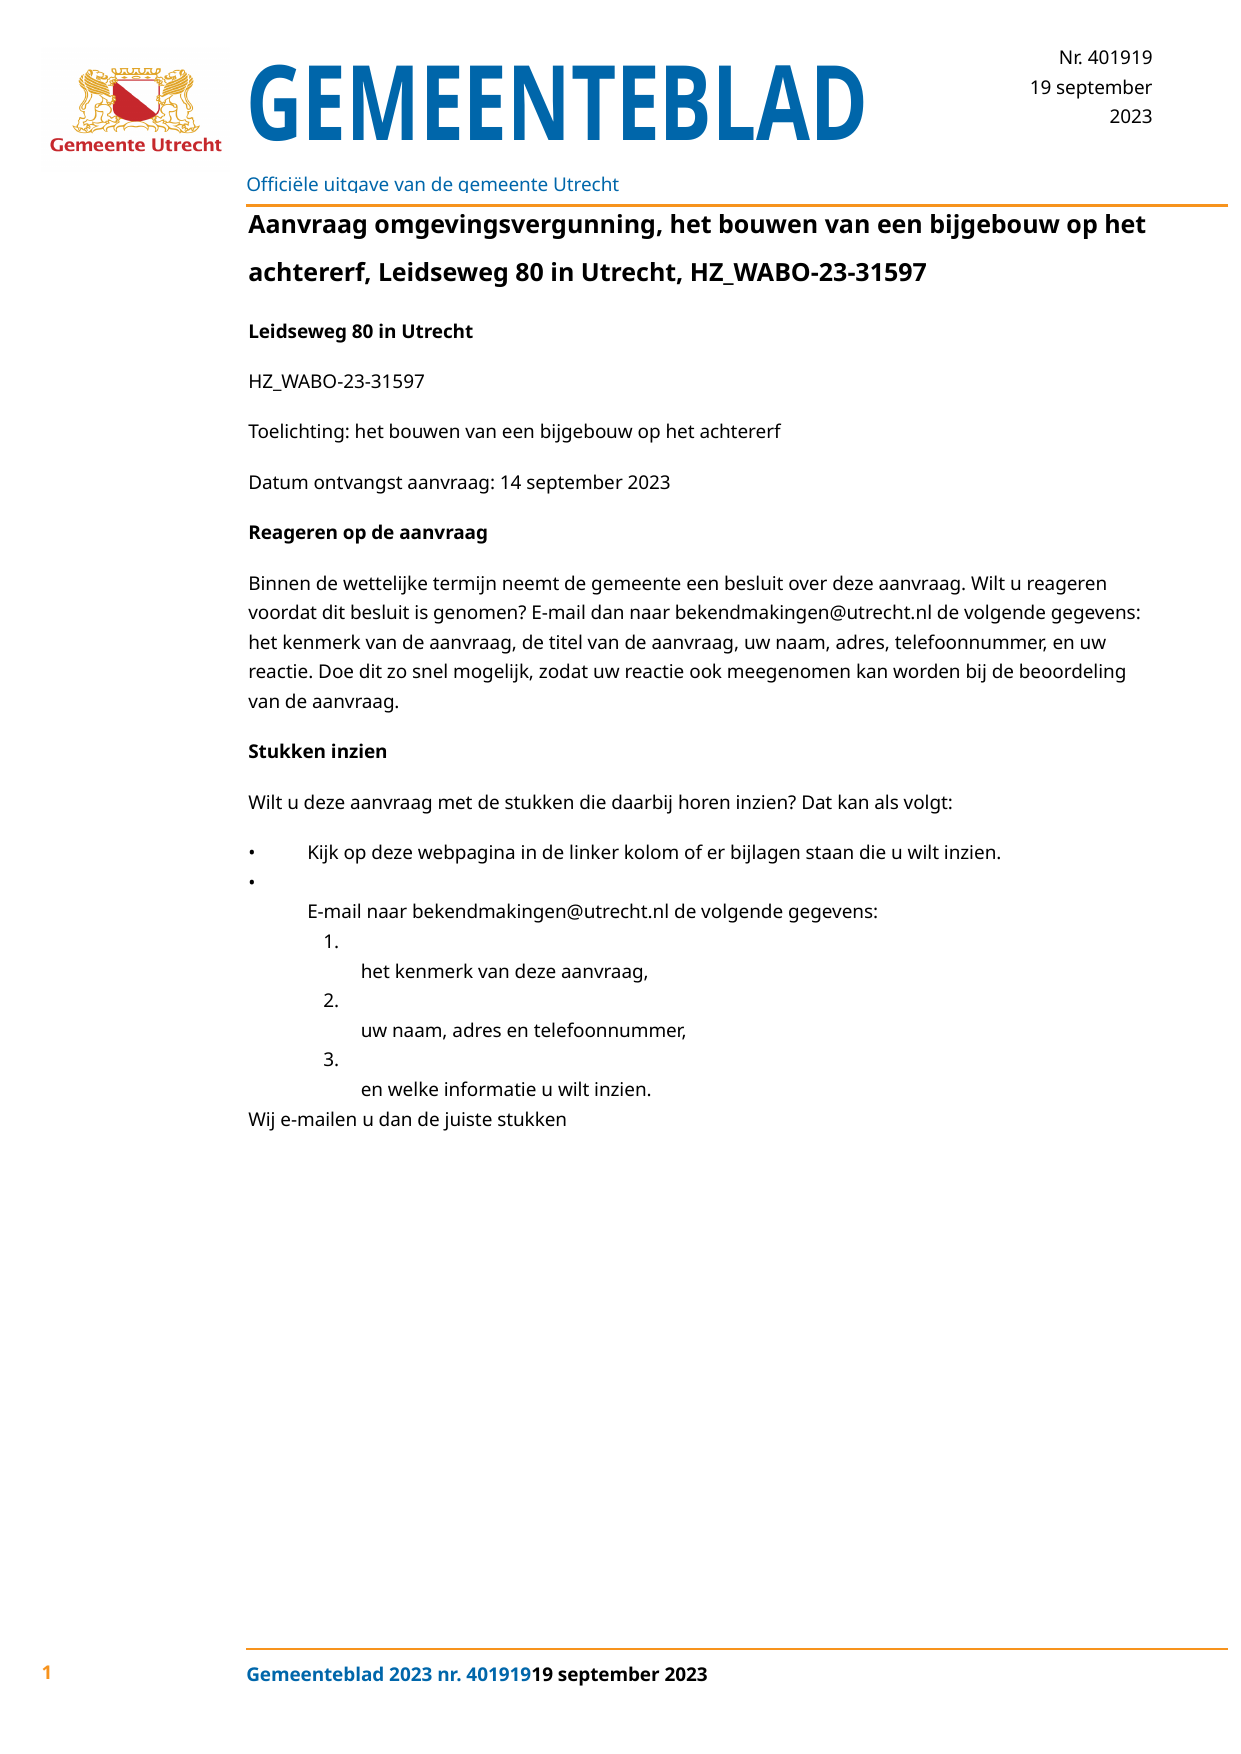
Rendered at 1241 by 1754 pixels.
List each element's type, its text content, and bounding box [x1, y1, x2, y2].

list en welke informatie u wilt inzien. [323, 1076, 1152, 1102]
list E-mail naar bekendmakingen@utrecht.nl de volgende gegevens: [248, 899, 1152, 924]
text Stukken inzien [248, 739, 1152, 764]
list Kijk op deze webpagina in de linker kolom of er bijlagen staan die u wilt inzien. [248, 839, 1152, 865]
text HZ_WABO-23-31597 [248, 368, 1152, 394]
text Wilt u deze aanvraag met de stukken die daarbij horen inzien? Dat kan als volgt: [248, 789, 1152, 815]
picture [41, 47, 231, 172]
list het kenmerk van deze aanvraag, [323, 958, 1152, 984]
text Datum ontvangst aanvraag: 14 september 2023 [248, 469, 1152, 495]
text Toelichting: het bouwen van een bijgebouw op het achtererf [248, 419, 1152, 444]
text Reageren op de aanvraag [248, 519, 1152, 545]
list uw naam, adres en telefoonnummer, [323, 1017, 1152, 1043]
text Binnen de wettelijke termijn neemt de gemeente een besluit over deze aanvraag. Wilt u reageren voordat dit besluit is genomen? E-mail dan naar bekendmakingen@utrecht.nl de volgende gegevens: het kenmerk van de aanvraag, de titel van de aanvraag, uw naam, adres, telefoonnummer, en uw reactie. Doe dit zo snel mogelijk, zodat uw reactie ook meegenomen kan worden bij de beoordeling van de aanvraag. [248, 570, 1152, 714]
text Wij e-mailen u dan de juiste stukken [248, 1106, 1152, 1132]
text Aanvraag omgevingsvergunning, het bouwen van een bijgebouw op het achtererf, Leidseweg 80 in Utrecht, HZ_WABO-23-31597 [248, 207, 1152, 288]
text Leidseweg 80 in Utrecht [248, 318, 1152, 344]
